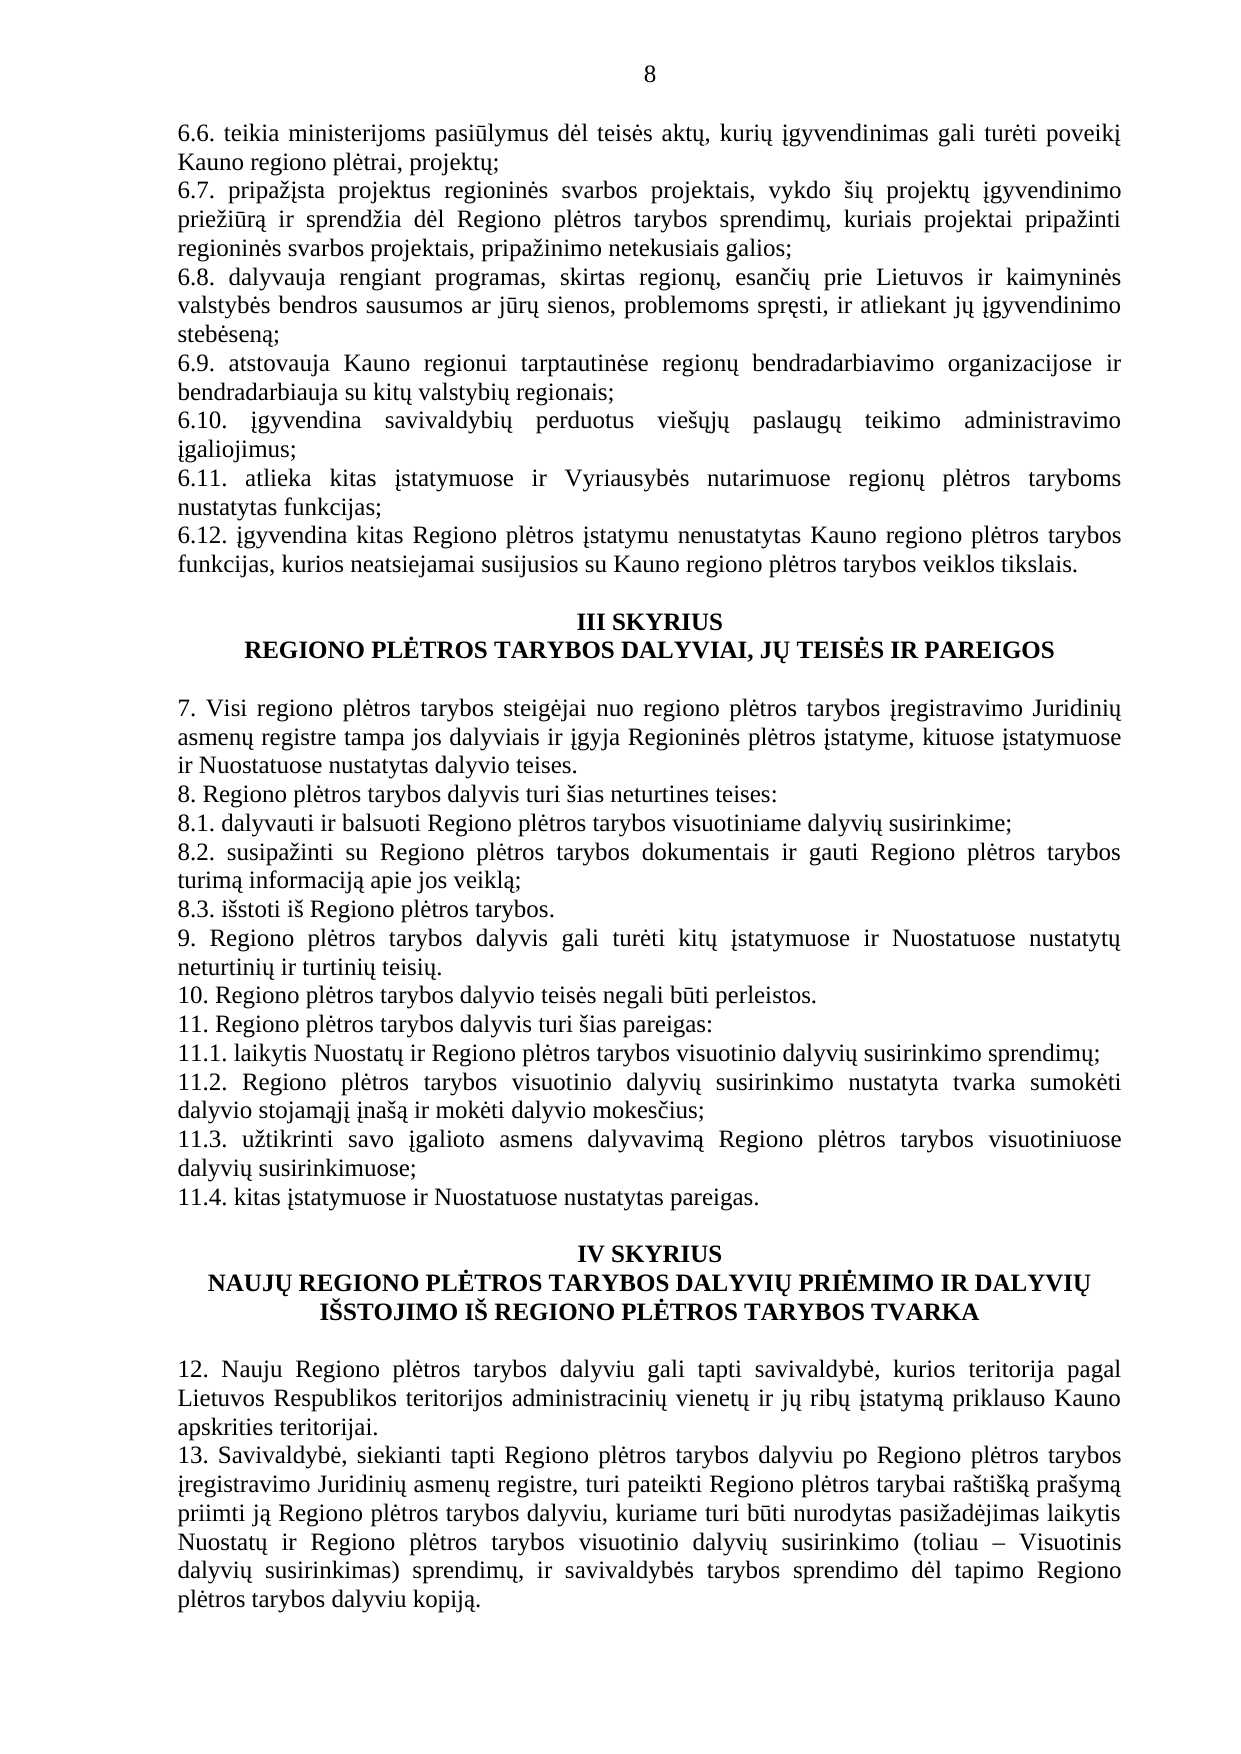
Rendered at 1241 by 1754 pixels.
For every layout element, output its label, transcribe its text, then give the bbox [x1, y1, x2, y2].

text 13. Savivaldybė, siekianti tapti Regiono plėtros tarybos dalyviu po Regiono plėtros tarybos įregistravimo Juridinių asmenų registre, turi pateikti Regiono plėtros tarybai raštišką prašymą priimti ją Regiono plėtros tarybos dalyviu, kuriame turi būti nurodytas pasižadėjimas laikytis Nuostatų ir Regiono plėtros tarybos visuotinio dalyvių susirinkimo (toliau – Visuotinis dalyvių susirinkimas) sprendimų, ir savivaldybės tarybos sprendimo dėl tapimo Regiono plėtros tarybos dalyviu kopiją. [177, 1441, 1122, 1613]
text 12. Nauju Regiono plėtros tarybos dalyviu gali tapti savivaldybė, kurios teritorija pagal Lietuvos Respublikos teritorijos administracinių vienetų ir jų ribų įstatymą priklauso Kauno apskrities teritorijai. [177, 1354, 1122, 1441]
text 11.2. Regiono plėtros tarybos visuotinio dalyvių susirinkimo nustatyta tvarka sumokėti dalyvio stojamąjį įnašą ir mokėti dalyvio mokesčius; [177, 1067, 1122, 1124]
text NAUJŲ REGIONO PLĖTROS TARYBOS DALYVIŲ PRIĖMIMO IR DALYVIŲ IŠSTOJIMO IŠ REGIONO PLĖTROS TARYBOS TVARKA [177, 1268, 1122, 1326]
text 6.8. dalyvauja rengiant programas, skirtas regionų, esančių prie Lietuvos ir kaimyninės valstybės bendros sausumos ar jūrų sienos, problemoms spręsti, ir atliekant jų įgyvendinimo stebėseną; [177, 262, 1122, 348]
text 6.12. įgyvendina kitas Regiono plėtros įstatymu nenustatytas Kauno regiono plėtros tarybos funkcijas, kurios neatsiejamai susijusios su Kauno regiono plėtros tarybos veiklos tikslais. [177, 521, 1122, 578]
text 8. Regiono plėtros tarybos dalyvis turi šias neturtines teises: [177, 779, 1122, 808]
text IV SKYRIUS [177, 1239, 1122, 1268]
text 6.10. įgyvendina savivaldybių perduotus viešųjų paslaugų teikimo administravimo įgaliojimus; [177, 406, 1122, 463]
text 11.1. laikytis Nuostatų ir Regiono plėtros tarybos visuotinio dalyvių susirinkimo sprendimų; [177, 1038, 1122, 1067]
text III SKYRIUS [177, 607, 1122, 636]
text REGIONO PLĖTROS TARYBOS DALYVIAI, JŲ TEISĖS IR PAREIGOS [177, 636, 1122, 664]
text 8.3. išstoti iš Regiono plėtros tarybos. [177, 894, 1122, 923]
text 8.1. dalyvauti ir balsuoti Regiono plėtros tarybos visuotiniame dalyvių susirinkime; [177, 808, 1122, 837]
text 11.4. kitas įstatymuose ir Nuostatuose nustatytas pareigas. [177, 1182, 1122, 1211]
text 9. Regiono plėtros tarybos dalyvis gali turėti kitų įstatymuose ir Nuostatuose nustatytų neturtinių ir turtinių teisių. [177, 923, 1122, 981]
text 11. Regiono plėtros tarybos dalyvis turi šias pareigas: [177, 1009, 1122, 1038]
text 6.11. atlieka kitas įstatymuose ir Vyriausybės nutarimuose regionų plėtros taryboms nustatytas funkcijas; [177, 463, 1122, 521]
text 8.2. susipažinti su Regiono plėtros tarybos dokumentais ir gauti Regiono plėtros tarybos turimą informaciją apie jos veiklą; [177, 837, 1122, 894]
text 6.7. pripažįsta projektus regioninės svarbos projektais, vykdo šių projektų įgyvendinimo priežiūrą ir sprendžia dėl Regiono plėtros tarybos sprendimų, kuriais projektai pripažinti regioninės svarbos projektais, pripažinimo netekusiais galios; [177, 176, 1122, 262]
text 10. Regiono plėtros tarybos dalyvio teisės negali būti perleistos. [177, 981, 1122, 1009]
text 6.6. teikia ministerijoms pasiūlymus dėl teisės aktų, kurių įgyvendinimas gali turėti poveikį Kauno regiono plėtrai, projektų; [177, 118, 1122, 176]
text 6.9. atstovauja Kauno regionui tarptautinėse regionų bendradarbiavimo organizacijose ir bendradarbiauja su kitų valstybių regionais; [177, 348, 1122, 406]
text 7. Visi regiono plėtros tarybos steigėjai nuo regiono plėtros tarybos įregistravimo Juridinių asmenų registre tampa jos dalyviais ir įgyja Regioninės plėtros įstatyme, kituose įstatymuose ir Nuostatuose nustatytas dalyvio teises. [177, 693, 1122, 779]
text 11.3. užtikrinti savo įgalioto asmens dalyvavimą Regiono plėtros tarybos visuotiniuose dalyvių susirinkimuose; [177, 1124, 1122, 1182]
